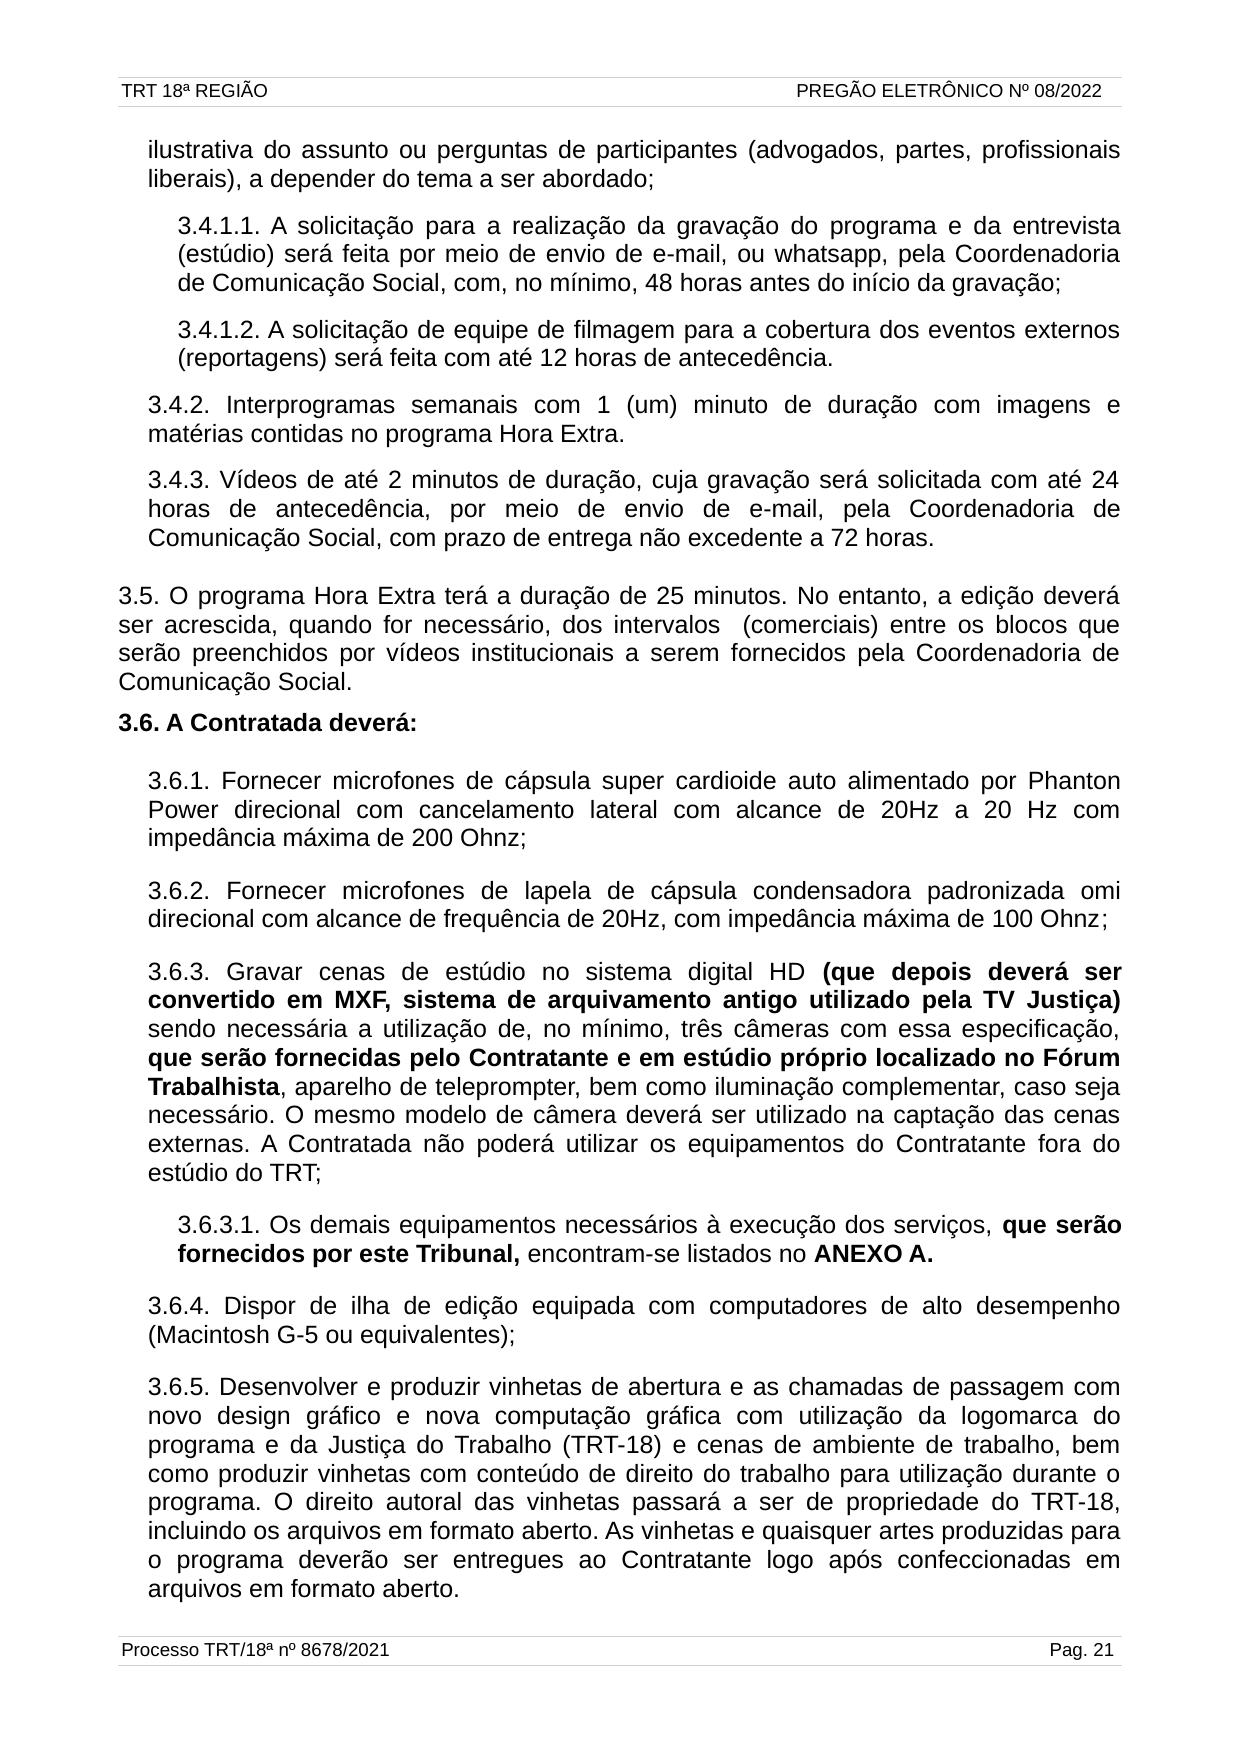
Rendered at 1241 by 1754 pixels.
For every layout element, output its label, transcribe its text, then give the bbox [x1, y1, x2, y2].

text ilustrativa do assunto ou perguntas de participantes (advogados, partes, profissionais liberais), a depender do tema a ser abordado; [148, 136, 1122, 193]
text 3.6.3. Gravar cenas de estúdio no sistema digital HD (que depois deverá ser convertido em MXF, sistema de arquivamento antigo utilizado pela TV Justiça) sendo necessária a utilização de, no mínimo, três câmeras com essa especificação, que serão fornecidas pelo Contratante e em estúdio próprio localizado no Fórum Trabalhista, aparelho de teleprompter, bem como iluminação complementar, caso seja necessário. O mesmo modelo de câmera deverá ser utilizado na captação das cenas externas. A Contratada não poderá utilizar os equipamentos do Contratante fora do estúdio do TRT; [148, 957, 1122, 1187]
text 3.6.3.1. Os demais equipamentos necessários à execução dos serviços, que serão fornecidos por este Tribunal, encontram-se listados no ANEXO A. [177, 1210, 1122, 1268]
text 3.4.1.1. A solicitação para a realização da gravação do programa e da entrevista (estúdio) será feita por meio de envio de e-mail, ou whatsapp, pela Coordenadoria de Comunicação Social, com, no mínimo, 48 horas antes do início da gravação; [177, 211, 1122, 297]
text 3.4.1.2. A solicitação de equipe de filmagem para a cobertura dos eventos externos (reportagens) será feita com até 12 horas de antecedência. [177, 315, 1122, 372]
text 3.6.4. Dispor de ilha de edição equipada com computadores de alto desempenho (Macintosh G-5 ou equivalentes); [148, 1291, 1122, 1349]
text 3.6.5. Desenvolver e produzir vinhetas de abertura e as chamadas de passagem com novo design gráfico e nova computação gráfica com utilização da logomarca do programa e da Justiça do Trabalho (TRT-18) e cenas de ambiente de trabalho, bem como produzir vinhetas com conteúdo de direito do trabalho para utilização durante o programa. O direito autoral das vinhetas passará a ser de propriedade do TRT-18, incluindo os arquivos em formato aberto. As vinhetas e quaisquer artes produzidas para o programa deverão ser entregues ao Contratante logo após confeccionadas em arquivos em formato aberto. [148, 1372, 1122, 1602]
text 3.4.2. Interprogramas semanais com 1 (um) minuto de duração com imagens e matérias contidas no programa Hora Extra. [148, 390, 1122, 447]
text 3.4.3. Vídeos de até 2 minutos de duração, cuja gravação será solicitada com até 24 horas de antecedência, por meio de envio de e-mail, pela Coordenadoria de Comunicação Social, com prazo de entrega não excedente a 72 horas. [148, 465, 1122, 551]
text 3.6.1. Fornecer microfones de cápsula super cardioide auto alimentado por Phanton Power direcional com cancelamento lateral com alcance de 20Hz a 20 Hz com impedância máxima de 200 Ohnz; [148, 766, 1122, 852]
text 3.6. A Contratada deverá: [118, 708, 1122, 736]
text 3.5. O programa Hora Extra terá a duração de 25 minutos. No entanto, a edição deverá ser acrescida, quando for necessário, dos intervalos (comerciais) entre os blocos que serão preenchidos por vídeos institucionais a serem fornecidos pela Coordenadoria de Comunicação Social. [118, 581, 1122, 696]
text 3.6.2. Fornecer microfones de lapela de cápsula condensadora padronizada omi direcional com alcance de frequência de 20Hz, com impedância máxima de 100 Ohnz; [148, 876, 1122, 933]
